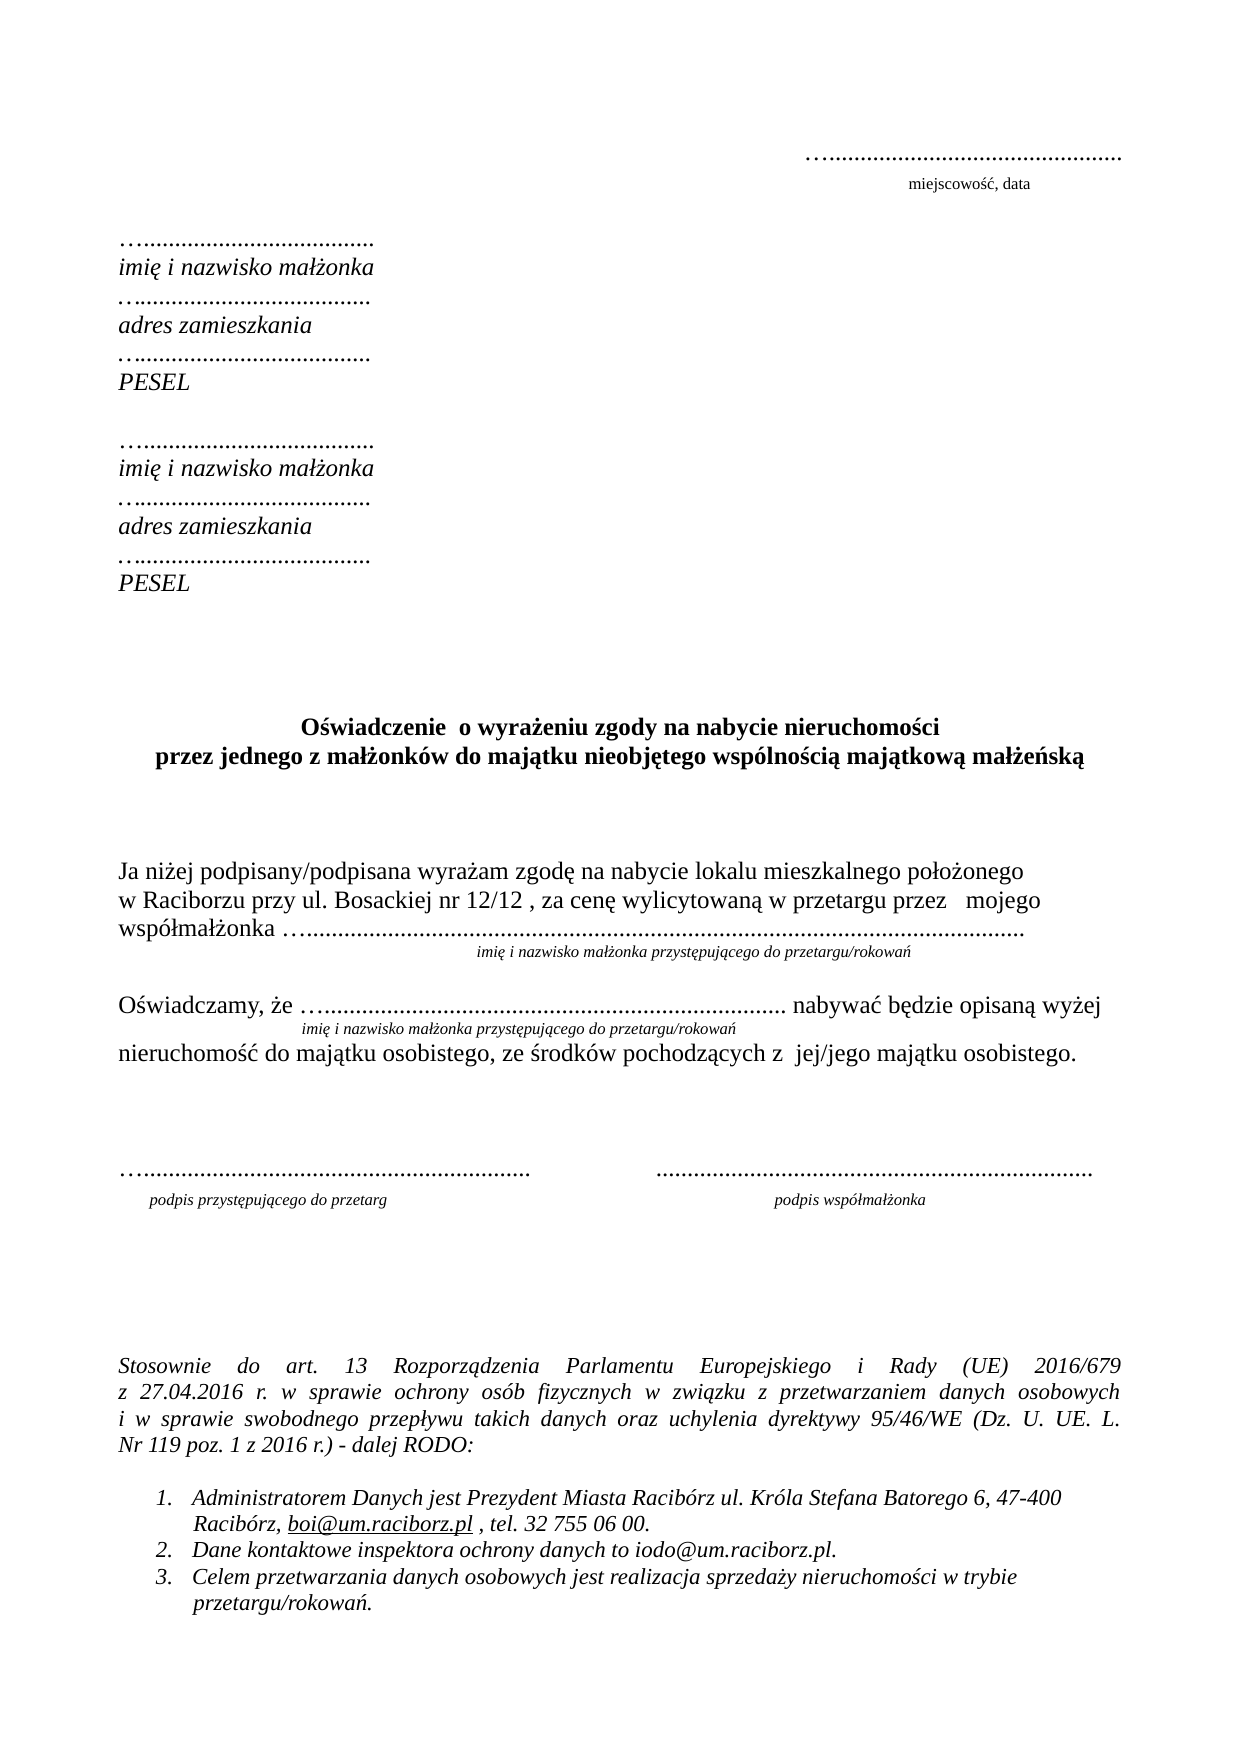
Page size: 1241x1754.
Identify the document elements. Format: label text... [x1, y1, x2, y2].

text …..................................... PESEL [118, 338, 1122, 396]
text imię i nazwisko małżonka przystępującego do przetargu/rokowań [118, 1019, 1122, 1038]
text przez jednego z małżonków do majątku nieobjętego wspólnością majątkową małżeńską [118, 741, 1122, 770]
text …..................................... PESEL [118, 540, 1122, 597]
list Administratorem Danych jest Prezydent Miasta Racibórz ul. Króla Stefana Batorego 6, 47-400 Racibórz, boi@um.raciborz.pl , tel. 32 755 06 00. [156, 1484, 1122, 1536]
text …..................................... imię i nazwisko małżonka [118, 223, 1122, 281]
text …..................................... imię i nazwisko małżonka [118, 425, 1122, 482]
text nieruchomość do majątku osobistego, ze środków pochodzących z jej/jego majątku osobistego. [118, 1038, 1122, 1067]
text …............................................... miejscowość, data [118, 137, 1122, 195]
list Celem przetwarzania danych osobowych jest realizacja sprzedaży nieruchomości w trybie przetargu/rokowań. [156, 1563, 1122, 1616]
text …..................................... adres zamieszkania [118, 281, 1122, 338]
text Oświadczenie o wyrażeniu zgody na nabycie nieruchomości [118, 712, 1122, 741]
list Dane kontaktowe inspektora ochrony danych to iodo@um.raciborz.pl. [156, 1536, 1122, 1563]
text Ja niżej podpisany/podpisana wyrażam zgodę na nabycie lokalu mieszkalnego położonego w Raciborzu przy ul. Bosackiej nr 12/12 , za cenę wylicytowaną w przetargu przez mojego współmałżonka …................................................................................................................... imię i nazwisko małżonka przystępującego do przetargu/rokowań [118, 856, 1122, 961]
text ….............................................................. ...................................................................... podpis przystępującego do przetarg podpis współmałżonka [118, 1153, 1122, 1211]
text Oświadczamy, że ….......................................................................... nabywać będzie opisaną wyżej [118, 990, 1122, 1019]
text …..................................... adres zamieszkania [118, 482, 1122, 540]
text Stosownie do art. 13 Rozporządzenia Parlamentu Europejskiego i Rady (UE) 2016/679 z 27.04.2016 r. w sprawie ochrony osób fizycznych w związku z przetwarzaniem danych osobowych i w sprawie swobodnego przepływu takich danych oraz uchylenia dyrektywy 95/46/WE (Dz. U. UE. L. Nr 119 poz. 1 z 2016 r.) - dalej RODO: [118, 1352, 1122, 1457]
